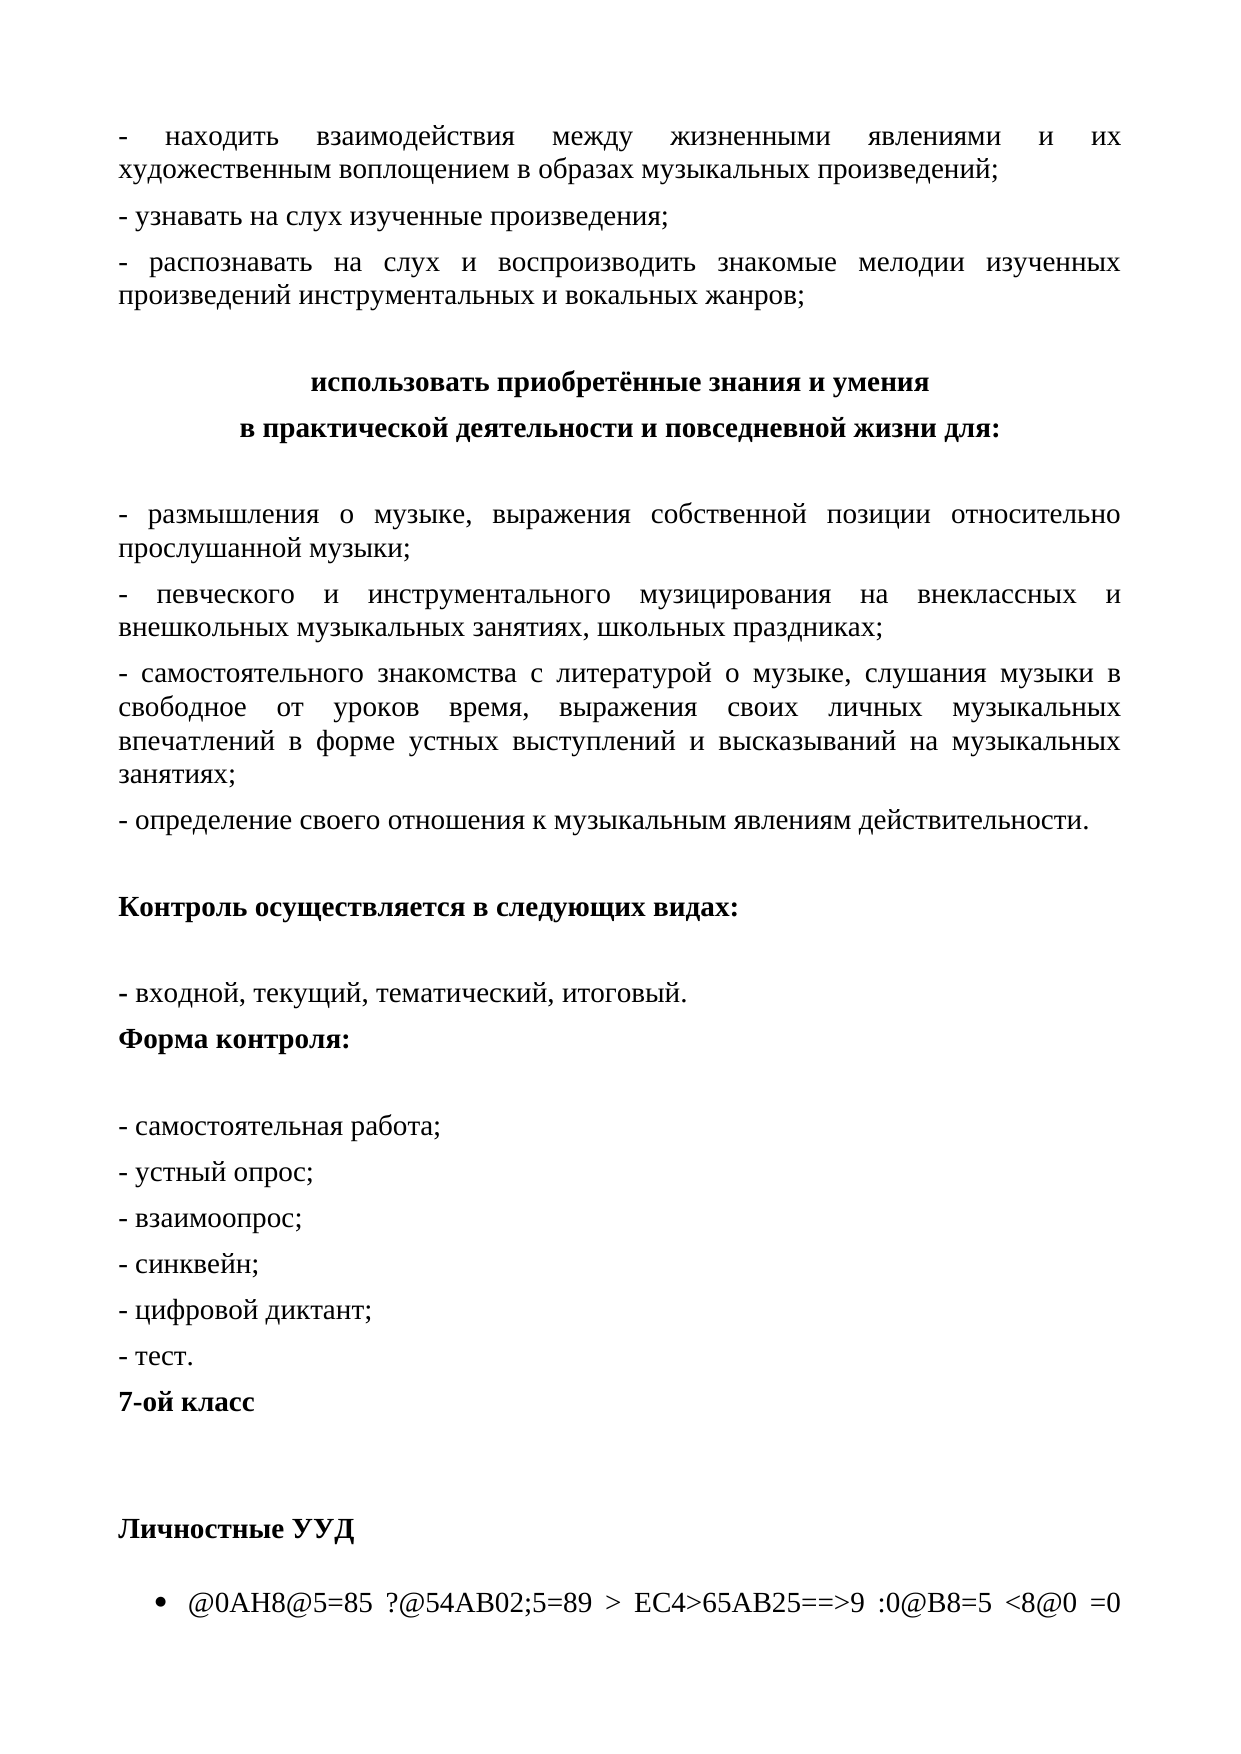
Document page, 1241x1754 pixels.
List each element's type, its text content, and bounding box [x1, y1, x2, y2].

text · @0AH8@5=85 ?@54AB02;5=89 > EC4>65AB25==>9 :0@B8=5 <8@0 =0 [156, 1585, 1122, 1619]
text в практической деятельности и повседневной жизни для: [118, 410, 1122, 443]
text - синквейн; [118, 1246, 1122, 1280]
text - взаимоопрос; [118, 1200, 1122, 1234]
text - певческого и инструментального музицирования на внеклассных и внешкольных музыкальных занятиях, школьных праздниках; [118, 576, 1122, 643]
text Форма контроля: [118, 1021, 1122, 1055]
text - самостоятельная работа; [118, 1108, 1122, 1142]
text - распознавать на слух и воспроизводить знакомые мелодии изученных произведений инструментальных и вокальных жанров; [118, 244, 1122, 311]
text 7-ой класс [118, 1384, 1122, 1418]
text - определение своего отношения к музыкальным явлениям действительности. [118, 802, 1122, 836]
text - цифровой диктант; [118, 1292, 1122, 1326]
text Личностные УУД [118, 1511, 1122, 1545]
text - находить взаимодействия между жизненными явлениями и их художественным воплощением в образах музыкальных произведений; [118, 118, 1122, 185]
text - самостоятельного знакомства с литературой о музыке, слушания музыки в свободное от уроков время, выражения своих личных музыкальных впечатлений в форме устных выступлений и высказываний на музыкальных занятиях; [118, 656, 1122, 790]
text - тест. [118, 1338, 1122, 1372]
text - устный опрос; [118, 1154, 1122, 1188]
text - узнавать на слух изученные произведения; [118, 198, 1122, 231]
text - размышления о музыке, выражения собственной позиции относительно прослушанной музыки; [118, 496, 1122, 563]
text использовать приобретённые знания и умения [118, 364, 1122, 397]
text Контроль осуществляется в следующих видах: [118, 889, 1122, 922]
text - входной, текущий, тематический, итоговый. [118, 975, 1122, 1009]
